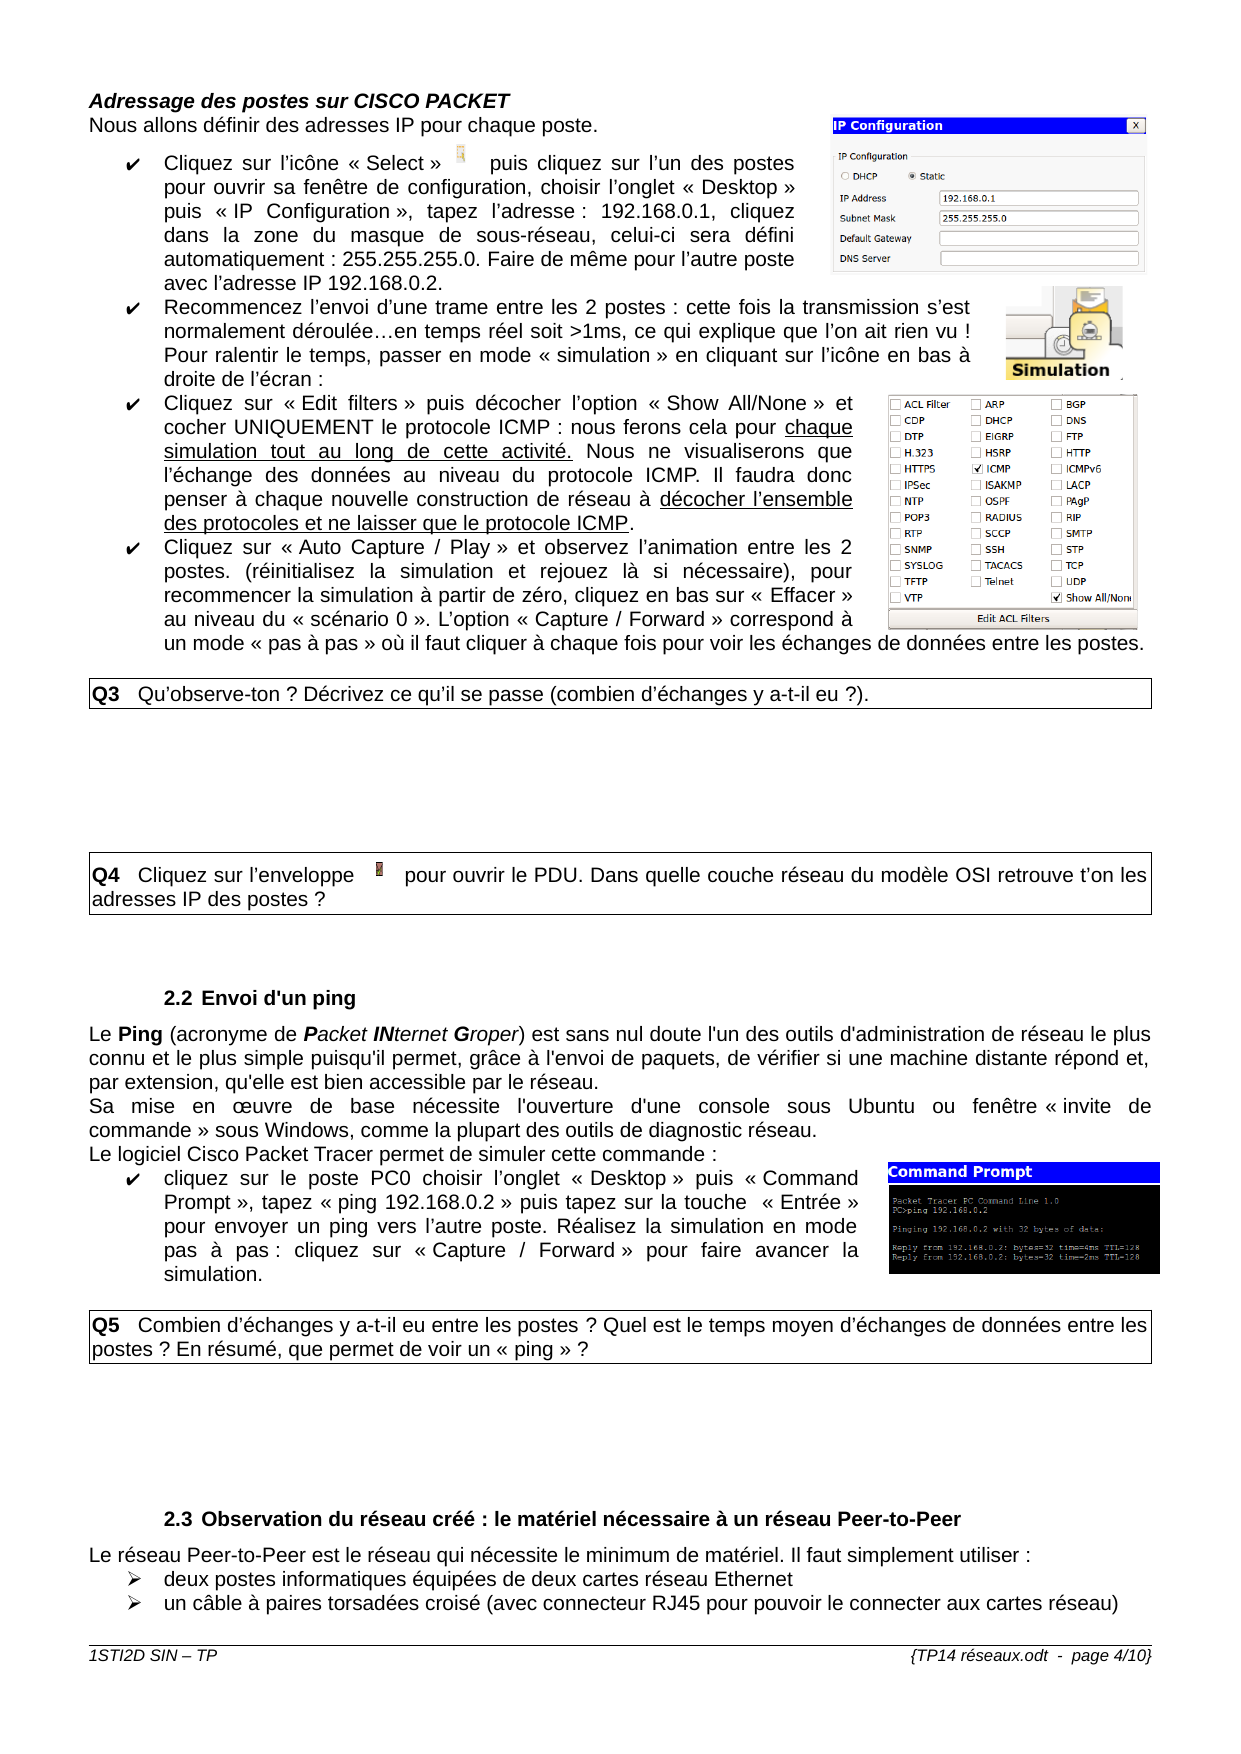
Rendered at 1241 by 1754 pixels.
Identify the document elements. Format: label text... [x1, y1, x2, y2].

picture [376, 862, 383, 876]
list Envoi d'un ping [163, 986, 1152, 1010]
text Adressage des postes sur CISCO PACKET [88, 88, 1152, 112]
text Sa mise en œuvre de base nécessite l'ouverture d'une console sous Ubuntu ou fenêtre « invite de commande » sous Windows, comme la plupart des outils de diagnostic réseau. [88, 1094, 1152, 1142]
picture [830, 114, 1148, 275]
list deux postes informatiques équipées de deux cartes réseau Ethernet [126, 1567, 1152, 1591]
list cliquez sur le poste PC0 choisir l’onglet « Desktop » puis « Command Prompt », tapez « ping 192.168.0.2 » puis tapez sur la touche « Entrée » pour envoyer un ping vers l’autre poste. Réalisez la simulation en mode pas à pas : cliquez sur « Capture / Forward » pour faire avancer la simulation. [126, 1166, 1152, 1286]
text Le réseau Peer-to-Peer est le réseau qui nécessite le minimum de matériel. Il faut simplement utiliser : [88, 1543, 1152, 1567]
list Recommencez l’envoi d’une trame entre les 2 postes : cette fois la transmission s’est normalement déroulée…en temps réel soit >1ms, ce qui explique que l’on ait rien vu ! Pour ralentir le temps, passer en mode « simulation » en cliquant sur l’icône en bas à droite de l’écran : [126, 295, 1152, 391]
picture [888, 394, 1138, 630]
list un câble à paires torsadées croisé (avec connecteur RJ45 pour pouvoir le connecter aux cartes réseau) [126, 1591, 1152, 1615]
picture [1005, 286, 1123, 380]
text Q5 Combien d’échanges y a-t-il eu entre les postes ? Quel est le temps moyen d’échanges de données entre les postes ? En résumé, que permet de voir un « ping » ? [90, 1311, 1151, 1363]
picture [888, 1162, 1160, 1274]
text Le logiciel Cisco Packet Tracer permet de simuler cette commande : [88, 1142, 1152, 1166]
text Le Ping (acronyme de Packet INternet Groper) est sans nul doute l'un des outils d'administration de réseau le plus connu et le plus simple puisqu'il permet, grâce à l'envoi de paquets, de vérifier si une machine distante répond et, par extension, qu'elle est bien accessible par le réseau. [88, 1022, 1152, 1094]
text Nous allons définir des adresses IP pour chaque poste. [88, 112, 1152, 136]
text Q4 Cliquez sur l’enveloppe pour ouvrir le PDU. Dans quelle couche réseau du modèle OSI retrouve t’on les adresses IP des postes ? [90, 853, 1151, 914]
list Cliquez sur « Auto Capture / Play » et observez l’animation entre les 2 postes. (réinitialisez la simulation et rejouez là si nécessaire), pour recommencer la simulation à partir de zéro, cliquez en bas sur « Effacer » au niveau du « scénario 0 ». L’option « Capture / Forward » correspond à un mode « pas à pas » où il faut cliquer à chaque fois pour voir les échanges de données entre les postes. [126, 534, 1152, 654]
picture [456, 144, 466, 163]
text Q3 Qu’observe-ton ? Décrivez ce qu’il se passe (combien d’échanges y a-t-il eu ?). [90, 679, 1151, 708]
list Observation du réseau créé : le matériel nécessaire à un réseau Peer-to-Peer [163, 1507, 1152, 1531]
list Cliquez sur l’icône « Select » puis cliquez sur l’un des postes pour ouvrir sa fenêtre de configuration, choisir l’onglet « Desktop » puis « IP Configuration », tapez l’adresse : 192.168.0.1, cliquez dans la zone du masque de sous-réseau, celui-ci sera défini automatiquement : 255.255.255.0. Faire de même pour l’autre poste avec l’adresse IP 192.168.0.2. [126, 136, 1152, 295]
list Cliquez sur « Edit filters » puis décocher l’option « Show All/None » et cocher UNIQUEMENT le protocole ICMP : nous ferons cela pour chaque simulation tout au long de cette activité. Nous ne visualiserons que l’échange des données au niveau du protocole ICMP. Il faudra donc penser à chaque nouvelle construction de réseau à décocher l’ensemble des protocoles et ne laisser que le protocole ICMP. [126, 391, 1152, 534]
